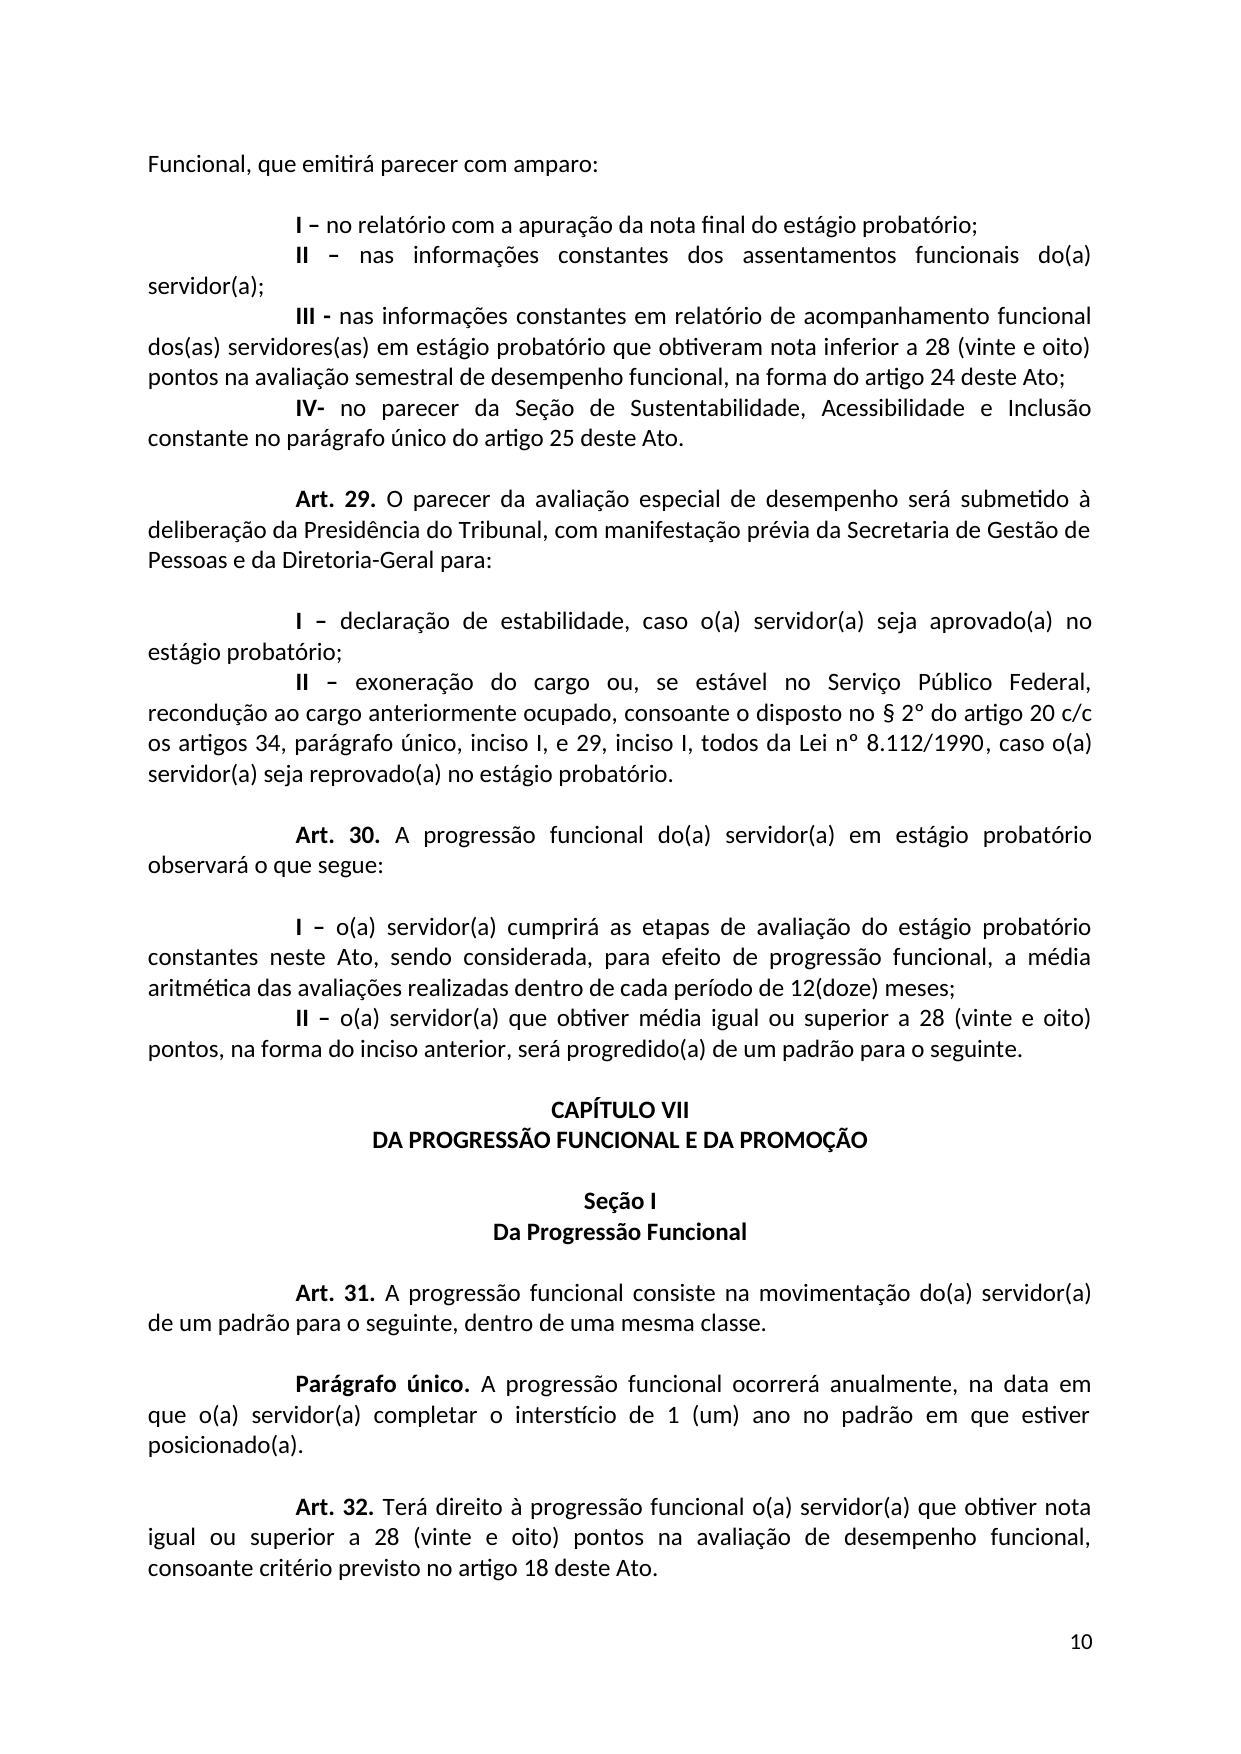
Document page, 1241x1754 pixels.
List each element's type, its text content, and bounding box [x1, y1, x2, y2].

text II – nas informações constantes dos assentamentos funcionais do(a) servidor(a); [148, 239, 1092, 300]
text Seção I [148, 1185, 1092, 1216]
text Art. 32. Terá direito à progressão funcional o(a) servidor(a) que obtiver nota igual ou superior a 28 (vinte e oito) pontos na avaliação de desempenho funcional, consoante critério previsto no artigo 18 deste Ato. [148, 1491, 1092, 1582]
text CAPÍTULO VII [148, 1094, 1092, 1124]
text IV- no parecer da Seção de Sustentabilidade, Acessibilidade e Inclusão constante no parágrafo único do artigo 25 deste Ato. [148, 392, 1092, 453]
text Funcional, que emitirá parecer com amparo: [148, 148, 1092, 178]
text I – no relatório com a apuração da nota final do estágio probatório; [148, 209, 1092, 239]
text I – declaração de estabilidade, caso o(a) servidor(a) seja aprovado(a) no estágio probatório; [148, 606, 1092, 667]
text I – o(a) servidor(a) cumprirá as etapas de avaliação do estágio probatório constantes neste Ato, sendo considerada, para efeito de progressão funcional, a média aritmética das avaliações realizadas dentro de cada período de 12(doze) meses; [148, 911, 1092, 1002]
text Art. 31. A progressão funcional consiste na movimentação do(a) servidor(a) de um padrão para o seguinte, dentro de uma mesma classe. [148, 1277, 1092, 1338]
text Parágrafo único. A progressão funcional ocorrerá anualmente, na data em que o(a) servidor(a) completar o interstício de 1 (um) ano no padrão em que estiver posicionado(a). [148, 1368, 1092, 1460]
text Art. 30. A progressão funcional do(a) servidor(a) em estágio probatório observará o que segue: [148, 819, 1092, 880]
text II – o(a) servidor(a) que obtiver média igual ou superior a 28 (vinte e oito) pontos, na forma do inciso anterior, será progredido(a) de um padrão para o seguinte. [148, 1002, 1092, 1063]
text Art. 29. O parecer da avaliação especial de desempenho será submetido à deliberação da Presidência do Tribunal, com manifestação prévia da Secretaria de Gestão de Pessoas e da Diretoria-Geral para: [148, 483, 1092, 575]
text II – exoneração do cargo ou, se estável no Serviço Público Federal, recondução ao cargo anteriormente ocupado, consoante o disposto no § 2º do artigo 20 c/c os artigos 34, parágrafo único, inciso I, e 29, inciso I, todos da Lei nº 8.112/1990, caso o(a) servidor(a) seja reprovado(a) no estágio probatório. [148, 667, 1092, 789]
text III - nas informações constantes em relatório de acompanhamento funcional dos(as) servidores(as) em estágio probatório que obtiveram nota inferior a 28 (vinte e oito) pontos na avaliação semestral de desempenho funcional, na forma do artigo 24 deste Ato; [148, 300, 1092, 392]
text DA PROGRESSÃO FUNCIONAL E DA PROMOÇÃO [148, 1124, 1092, 1155]
text Da Progressão Funcional [148, 1216, 1092, 1246]
